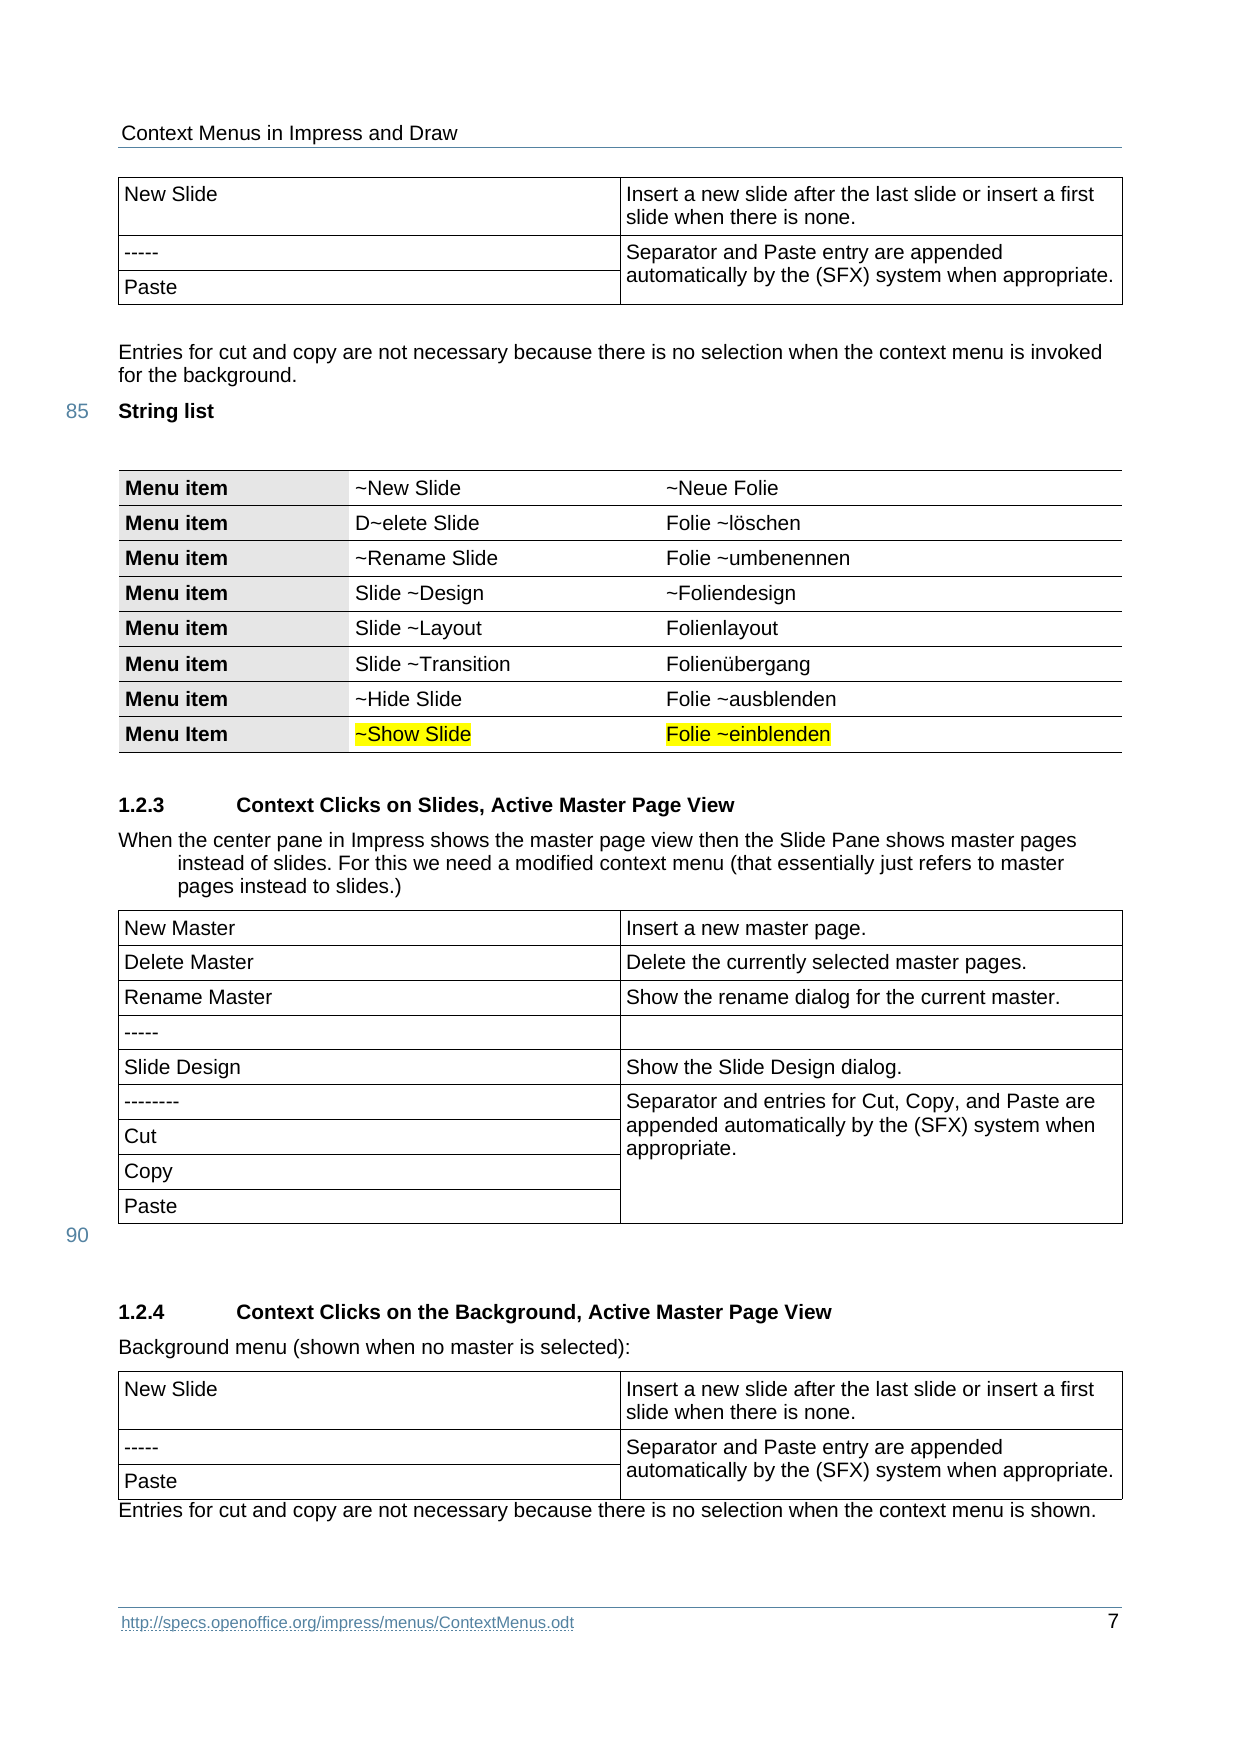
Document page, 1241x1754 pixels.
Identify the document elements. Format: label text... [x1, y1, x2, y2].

table_cell ~New Slide [349, 471, 660, 505]
table_cell Slide ~Design [349, 577, 660, 611]
subtitle Context Clicks on the Background, Active Master Page View [118, 1301, 1122, 1324]
table_header ----- [119, 1430, 620, 1464]
table_header Insert a new slide after the last slide or insert a first slide when there is none. [621, 178, 1122, 235]
table_cell Menu item [119, 541, 349, 576]
table_header ----- [119, 236, 620, 270]
subtitle Context Clicks on Slides, Active Master Page View [118, 793, 1122, 816]
table_cell Show the Slide Design dialog. [621, 1050, 1122, 1084]
table_header -------- [119, 1085, 620, 1119]
table_cell Separator and entries for Cut, Copy, and Paste are appended automatically by the (SFX) system when appropriate. [621, 1085, 1122, 1223]
table_cell Menu item [119, 682, 349, 716]
table_cell [948, 541, 1122, 576]
table_header German [660, 435, 948, 470]
table_cell [948, 612, 1122, 646]
table_cell [948, 647, 1122, 681]
table_cell Delete Master [119, 946, 620, 980]
table_header Insert a new master page. [621, 911, 1122, 945]
table_cell Menu item [119, 471, 349, 505]
table_cell ----- [119, 1016, 620, 1049]
table_cell Show the rename dialog for the current master. [621, 981, 1122, 1015]
table_cell ~Neue Folie [660, 471, 948, 505]
table_cell [948, 717, 1122, 752]
table_cell [948, 682, 1122, 716]
table_header New Slide [119, 1372, 620, 1429]
table_cell Slide ~Layout [349, 612, 660, 646]
table_cell Menu item [119, 647, 349, 681]
table_cell [948, 577, 1122, 611]
table_cell Folie ~löschen [660, 506, 948, 540]
text Background menu (shown when no master is selected): [118, 1336, 1122, 1359]
table_cell Rename Master [119, 981, 620, 1015]
table_cell Menu item [119, 612, 349, 646]
table_cell [948, 471, 1122, 505]
table_cell Paste [119, 1465, 620, 1499]
table_cell Folie ~einblenden [660, 717, 948, 752]
text String list [118, 399, 1122, 422]
table_cell Menu item [119, 506, 349, 540]
table_cell Paste [119, 1190, 620, 1223]
table_cell Folienübergang [660, 647, 948, 681]
table_cell D~elete Slide [349, 506, 660, 540]
table_cell Slide ~Transition [349, 647, 660, 681]
table_cell [948, 506, 1122, 540]
table_header Insert a new slide after the last slide or insert a first slide when there is none. [621, 1372, 1122, 1429]
table_cell Folie ~ausblenden [660, 682, 948, 716]
table_cell Folie ~umbenennen [660, 541, 948, 576]
text Entries for cut and copy are not necessary because there is no selection when the context menu is invoked for the background. [118, 340, 1122, 387]
table_header Item [119, 435, 349, 470]
table_header New Slide [119, 178, 620, 235]
table_header New Master [119, 911, 620, 945]
table_cell Cut [119, 1120, 620, 1154]
table_cell [621, 1016, 1122, 1049]
list Entries for cut and copy are not necessary because there is no selection when the context menu is shown. [118, 1500, 1122, 1522]
table_cell Separator and Paste entry are appended automatically by the (SFX) system when appropriate. [621, 236, 1122, 304]
table_cell Menu Item [119, 717, 349, 752]
table_cell ~Rename Slide [349, 541, 660, 576]
table_cell ~Foliendesign [660, 577, 948, 611]
table_cell Separator and Paste entry are appended automatically by the (SFX) system when appropriate. [621, 1430, 1122, 1499]
table_cell ~Hide Slide [349, 682, 660, 716]
table_cell Delete the currently selected master pages. [621, 946, 1122, 980]
table_header English [349, 435, 660, 470]
table_cell ~Show Slide [349, 717, 660, 752]
table_cell Copy [119, 1155, 620, 1189]
table_cell Folienlayout [660, 612, 948, 646]
table_cell Slide Design [119, 1050, 620, 1084]
list When the center pane in Impress shows the master page view then the Slide Pane shows master pages instead of slides. For this we need a modified context menu (that essentially just refers to master pages instead to slides.) [118, 828, 1122, 898]
table_cell Paste [119, 271, 620, 304]
table_cell Menu item [119, 577, 349, 611]
table_header Comments [948, 435, 1122, 470]
